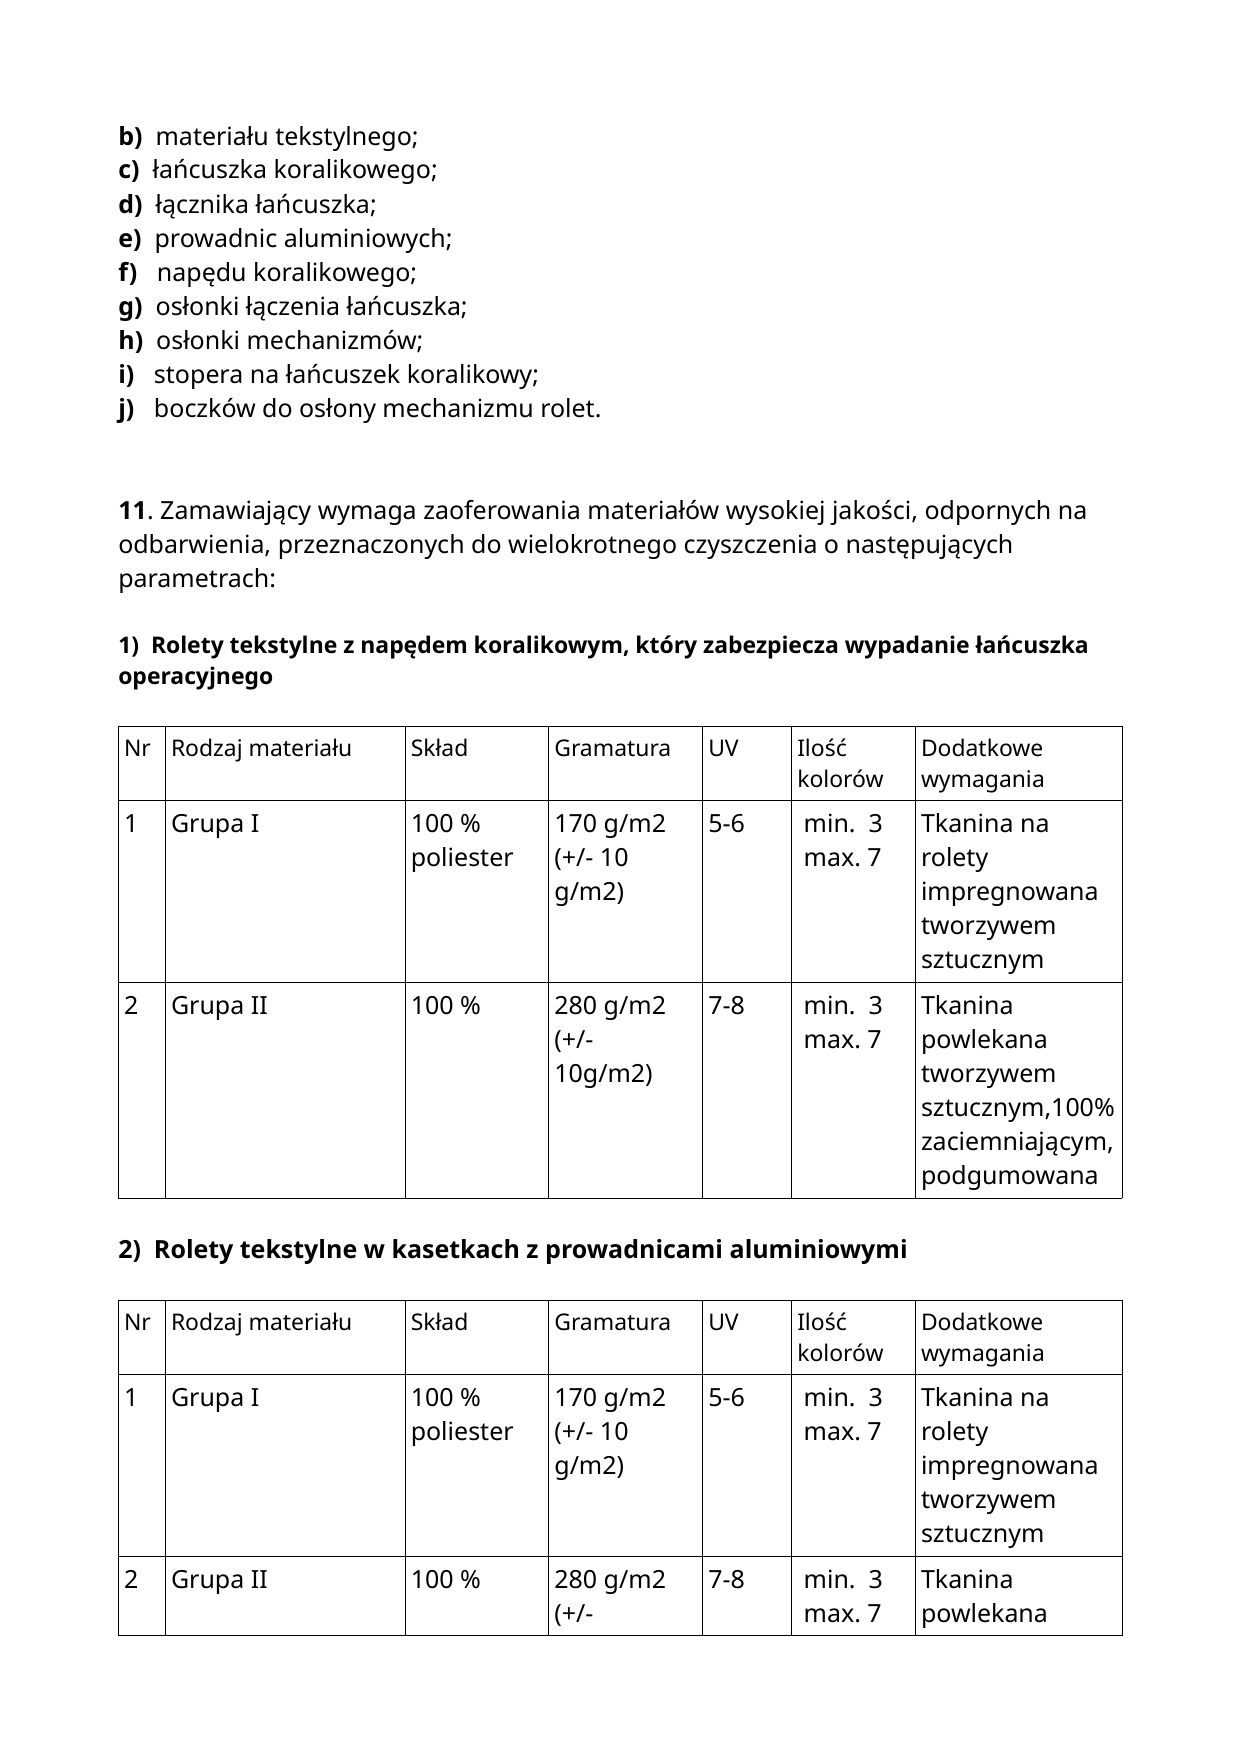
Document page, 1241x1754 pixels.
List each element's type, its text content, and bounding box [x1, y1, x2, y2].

text c) łańcuszka koralikowego; [118, 152, 1122, 186]
text e) prowadnic aluminiowych; [118, 220, 1122, 254]
text 1) Rolety tekstylne z napędem koralikowym, który zabezpiecza wypadanie łańcuszka operacyjnego [118, 629, 1122, 692]
text g) osłonki łączenia łańcuszka; [118, 288, 1122, 322]
table_header Gramatura [549, 1301, 702, 1374]
table_cell Grupa II [166, 983, 405, 1197]
text b) materiału tekstylnego; [118, 118, 1122, 152]
table_header Rodzaj materiału [166, 727, 405, 800]
table_cell 170 g/m2 (+/- 10 g/m2) [549, 801, 702, 982]
table_cell Tkanina na rolety impregnowana tworzywem sztucznym [916, 1375, 1122, 1556]
text 11. Zamawiający wymaga zaoferowania materiałów wysokiej jakości, odpornych na odbarwienia, przeznaczonych do wielokrotnego czyszczenia o następujących parametrach: [118, 493, 1122, 595]
table_header Skład [406, 727, 548, 800]
table_cell 1 [119, 1375, 165, 1556]
table_header Nr [119, 727, 165, 800]
table_header Ilość kolorów [792, 727, 915, 800]
table_cell 1 [119, 801, 165, 982]
text i) stopera na łańcuszek koralikowy; [118, 357, 1122, 391]
table_cell 7-8 [703, 983, 791, 1197]
table_cell 170 g/m2 (+/- 10 g/m2) [549, 1375, 702, 1556]
text 2) Rolety tekstylne w kasetkach z prowadnicami aluminiowymi [118, 1232, 1122, 1266]
table_cell 100 % [406, 983, 548, 1197]
text h) osłonki mechanizmów; [118, 322, 1122, 357]
table_cell 2 [119, 983, 165, 1197]
table_cell 2 [119, 1557, 165, 1635]
table_cell 7-8 [703, 1557, 791, 1635]
table_header Skład [406, 1301, 548, 1374]
table_header UV [703, 1301, 791, 1374]
table_cell min. 3 max. 7 [792, 983, 915, 1197]
table_cell Tkanina powlekana [916, 1557, 1122, 1635]
table_cell Tkanina na rolety impregnowana tworzywem sztucznym [916, 801, 1122, 982]
table_header Gramatura [549, 727, 702, 800]
table_cell Grupa I [166, 801, 405, 982]
table_header Ilość kolorów [792, 1301, 915, 1374]
table_header UV [703, 727, 791, 800]
text f) napędu koralikowego; [118, 254, 1122, 288]
table_header Nr [119, 1301, 165, 1374]
table_cell 100 % poliester [406, 801, 548, 982]
table_cell 100 % [406, 1557, 548, 1635]
table_cell 280 g/m2 (+/- [549, 1557, 702, 1635]
table_cell 5-6 [703, 801, 791, 982]
table_cell 5-6 [703, 1375, 791, 1556]
table_cell min. 3 max. 7 [792, 1557, 915, 1635]
table_cell Tkanina powlekana tworzywem sztucznym,100% zaciemniającym, podgumowana [916, 983, 1122, 1197]
table_cell min. 3 max. 7 [792, 801, 915, 982]
table_cell Grupa II [166, 1557, 405, 1635]
table_header Dodatkowe wymagania [916, 727, 1122, 800]
table_cell 100 % poliester [406, 1375, 548, 1556]
text d) łącznika łańcuszka; [118, 186, 1122, 220]
table_header Rodzaj materiału [166, 1301, 405, 1374]
table_header Dodatkowe wymagania [916, 1301, 1122, 1374]
table_cell 280 g/m2 (+/- 10g/m2) [549, 983, 702, 1197]
table_cell Grupa I [166, 1375, 405, 1556]
text j) boczków do osłony mechanizmu rolet. [118, 391, 1122, 425]
table_cell min. 3 max. 7 [792, 1375, 915, 1556]
